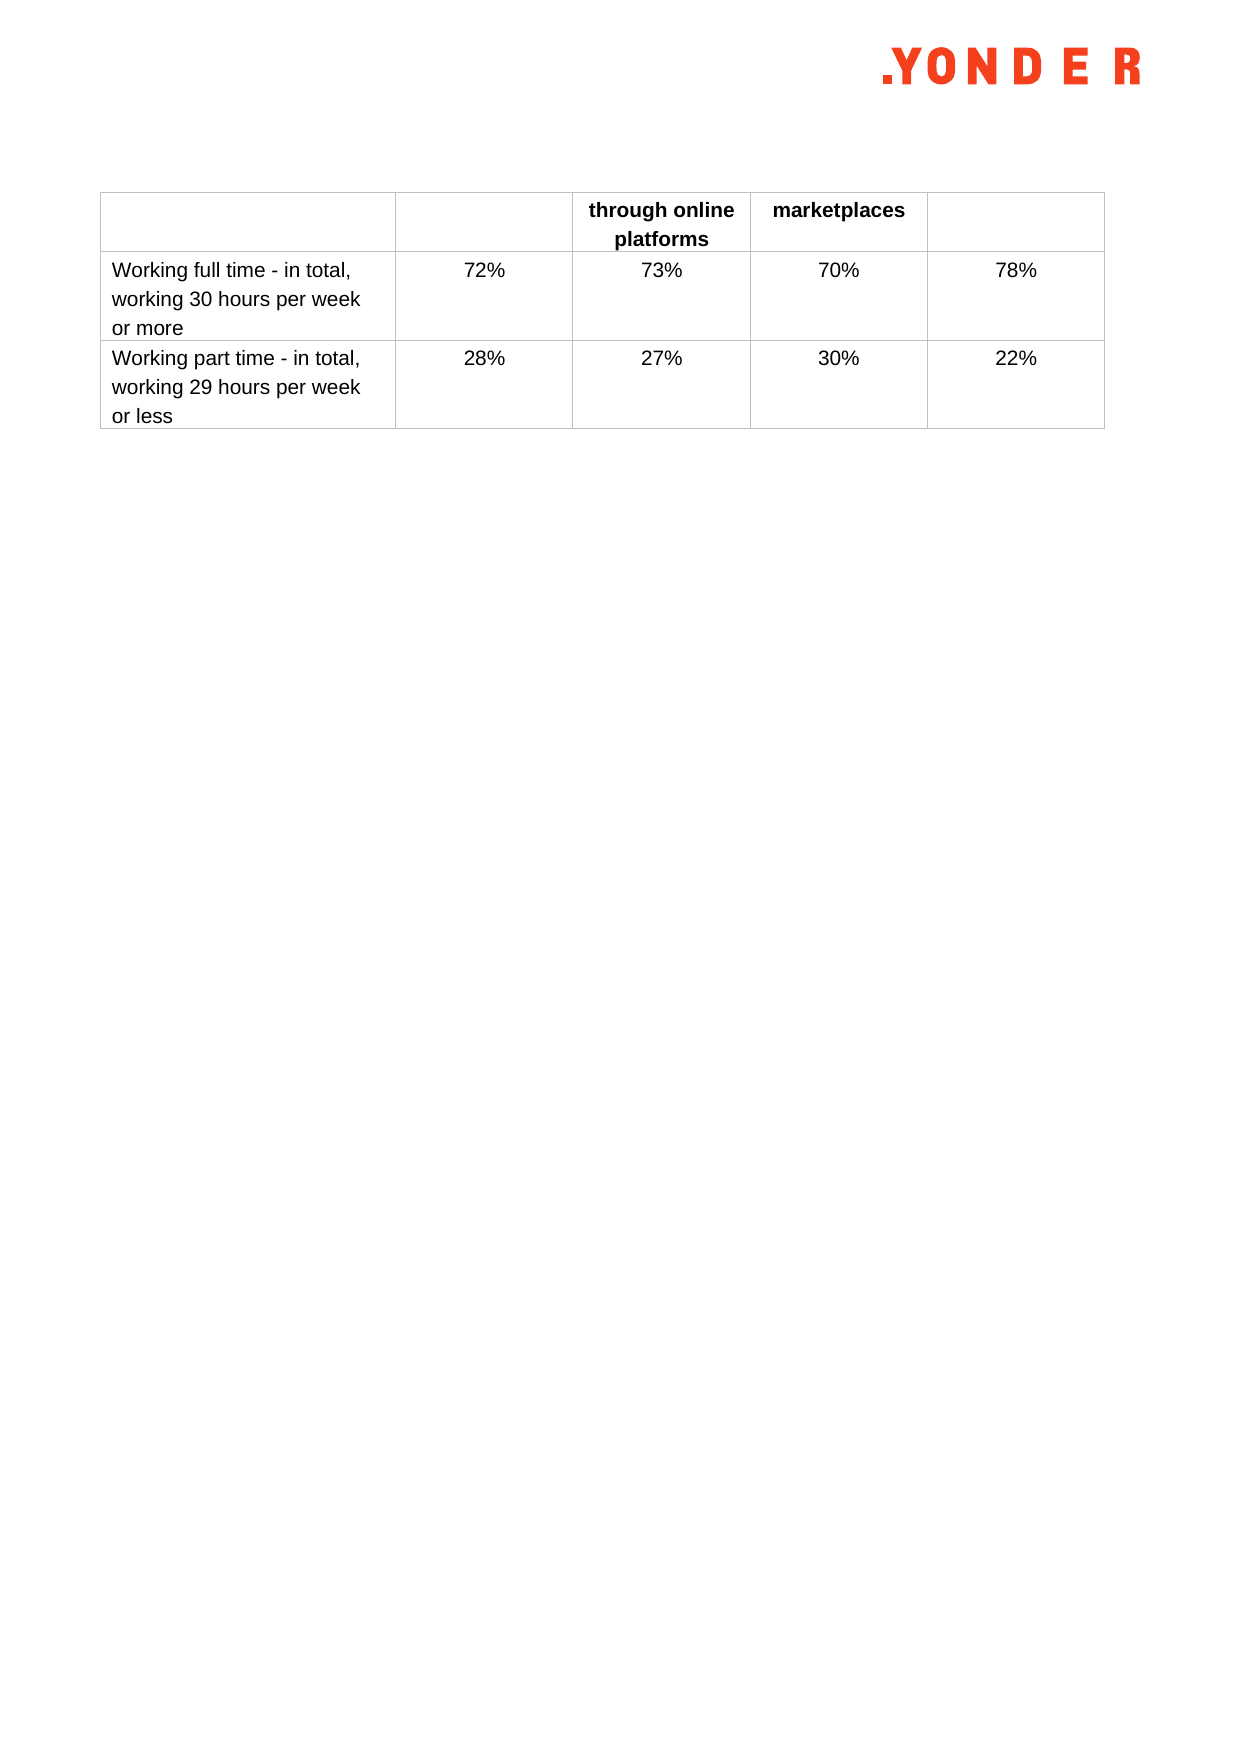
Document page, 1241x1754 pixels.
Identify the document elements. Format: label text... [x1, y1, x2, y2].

table_cell [101, 193, 395, 251]
table_cell 28% [396, 341, 572, 428]
table_cell Working part time - in total, working 29 hours per week or less [101, 341, 395, 428]
table_cell 78% [928, 252, 1104, 340]
table_cell 72% [396, 252, 572, 340]
table_cell [396, 193, 572, 251]
table_cell [928, 193, 1104, 251]
table_cell 22% [928, 341, 1104, 428]
table_cell Working full time - in total, working 30 hours per week or more [101, 252, 395, 340]
table_cell 70% [751, 252, 927, 340]
table_cell marketplaces [751, 193, 927, 251]
table_cell through online platforms [573, 193, 750, 251]
table_cell 27% [573, 341, 750, 428]
table_cell 73% [573, 252, 750, 340]
table_cell 30% [751, 341, 927, 428]
